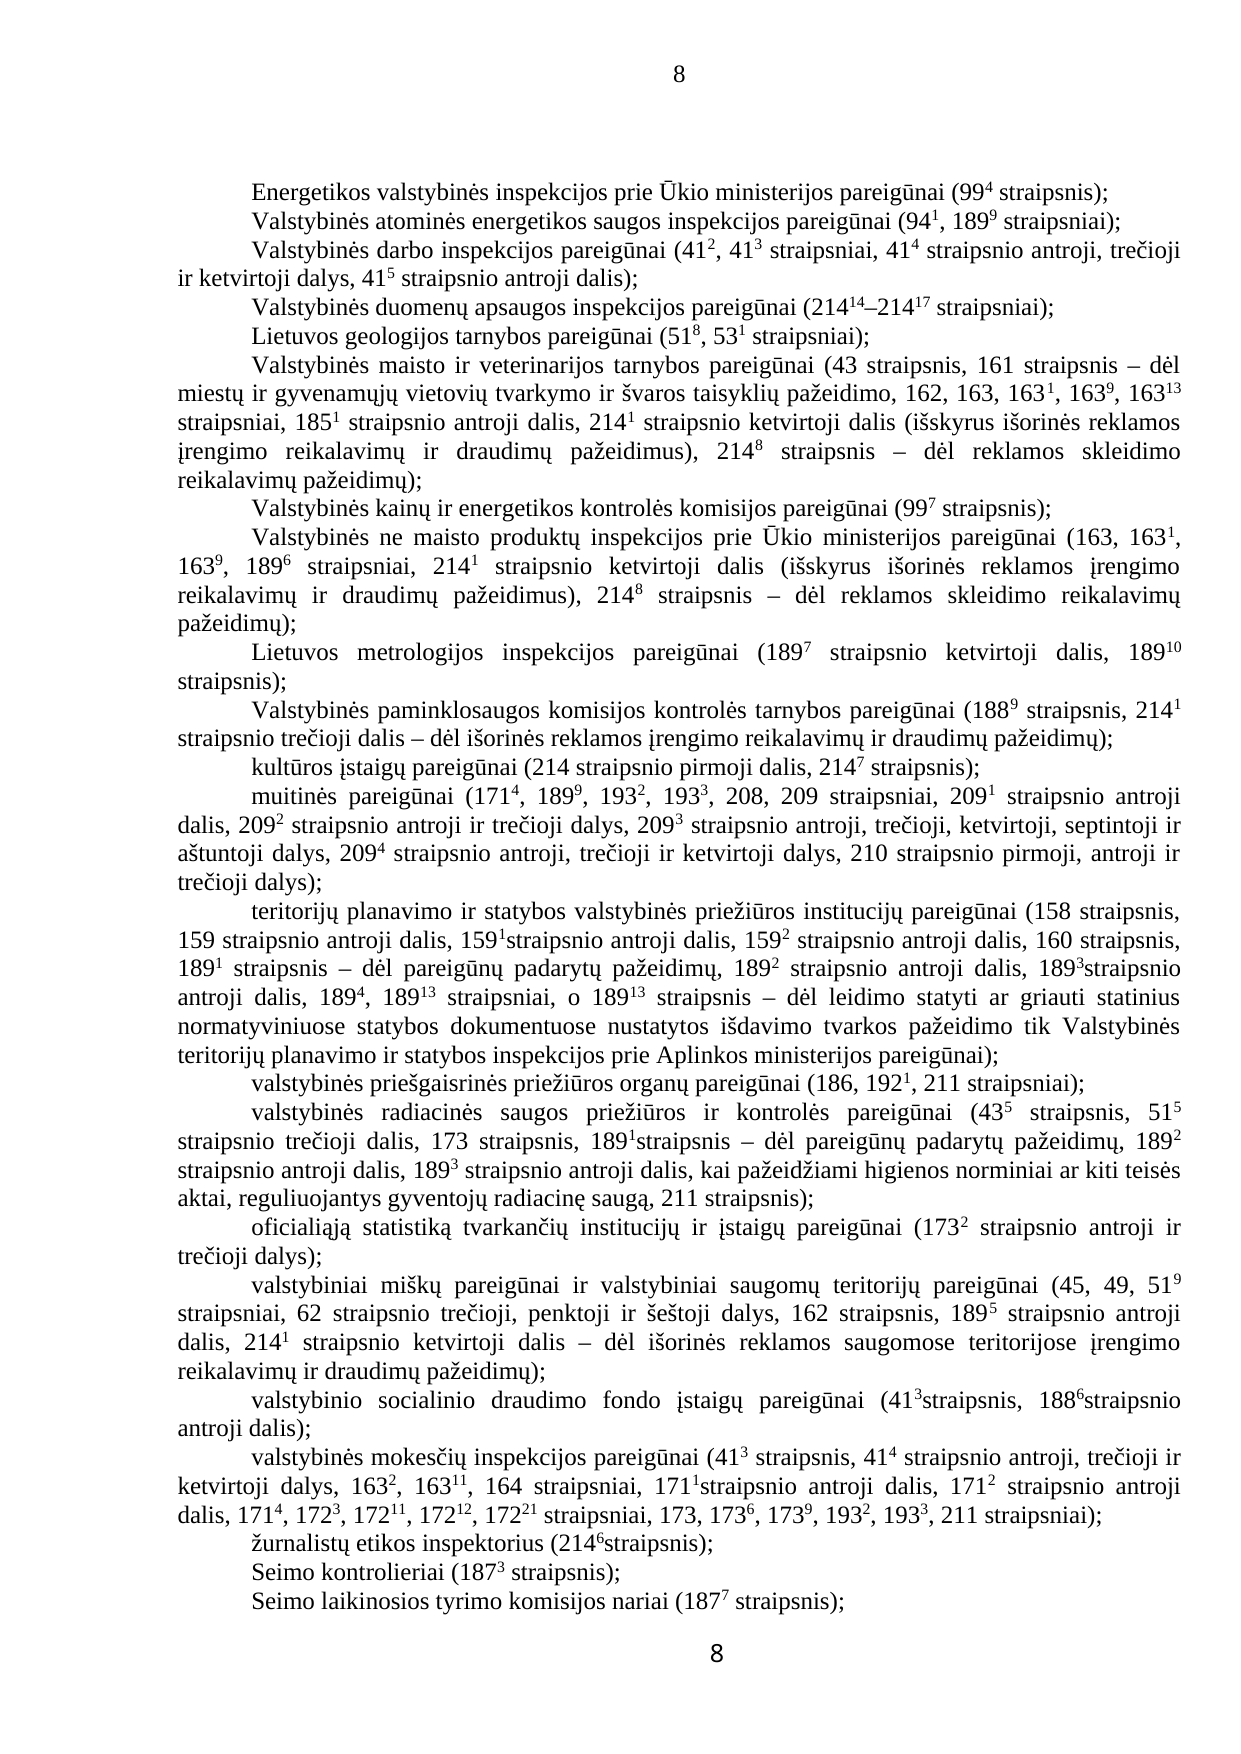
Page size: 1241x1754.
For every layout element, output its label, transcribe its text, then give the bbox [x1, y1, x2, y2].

text valstybinės radiacinės saugos priežiūros ir kontrolės pareigūnai (435 straipsnis, 515 straipsnio trečioji dalis, 173 straipsnis, 1891straipsnis – dėl pareigūnų padarytų pažeidimų, 1892 straipsnio antroji dalis, 1893 straipsnio antroji dalis, kai pažeidžiami higienos norminiai ar kiti teisės aktai, reguliuojantys gyventojų radiacinę saugą, 211 straipsnis); [177, 1097, 1181, 1212]
text oficialiąją statistiką tvarkančių institucijų ir įstaigų pareigūnai (1732 straipsnio antroji ir trečioji dalys); [177, 1212, 1181, 1270]
text valstybiniai miškų pareigūnai ir valstybiniai saugomų teritorijų pareigūnai (45, 49, 519 straipsniai, 62 straipsnio trečioji, penktoji ir šeštoji dalys, 162 straipsnis, 1895 straipsnio antroji dalis, 2141 straipsnio ketvirtoji dalis – dėl išorinės reklamos saugomose teritorijose įrengimo reikalavimų ir draudimų pažeidimų); [177, 1270, 1181, 1385]
text valstybinės priešgaisrinės priežiūros organų pareigūnai (186, 1921, 211 straipsniai); [177, 1068, 1181, 1097]
text Lietuvos geologijos tarnybos pareigūnai (518, 531 straipsniai); [177, 321, 1181, 350]
text Seimo kontrolieriai (1873 straipsnis); [177, 1557, 1181, 1586]
text Valstybinės duomenų apsaugos inspekcijos pareigūnai (21414–21417 straipsniai); [177, 292, 1181, 321]
text Valstybinės maisto ir veterinarijos tarnybos pareigūnai (43 straipsnis, 161 straipsnis – dėl miestų ir gyvenamųjų vietovių tvarkymo ir švaros taisyklių pažeidimo, 162, 163, 1631, 1639, 16313 straipsniai, 1851 straipsnio antroji dalis, 2141 straipsnio ketvirtoji dalis (išskyrus išorinės reklamos įrengimo reikalavimų ir draudimų pažeidimus), 2148 straipsnis – dėl reklamos skleidimo reikalavimų pažeidimų); [177, 350, 1181, 493]
text Seimo laikinosios tyrimo komisijos nariai (1877 straipsnis); [177, 1586, 1181, 1615]
text Valstybinės atominės energetikos saugos inspekcijos pareigūnai (941, 1899 straipsniai); [177, 206, 1181, 235]
text Valstybinės darbo inspekcijos pareigūnai (412, 413 straipsniai, 414 straipsnio antroji, trečioji ir ketvirtoji dalys, 415 straipsnio antroji dalis); [177, 235, 1181, 292]
text valstybinės mokesčių inspekcijos pareigūnai (413 straipsnis, 414 straipsnio antroji, trečioji ir ketvirtoji dalys, 1632, 16311, 164 straipsniai, 1711straipsnio antroji dalis, 1712 straipsnio antroji dalis, 1714, 1723, 17211, 17212, 17221 straipsniai, 173, 1736, 1739, 1932, 1933, 211 straipsniai); [177, 1442, 1181, 1528]
text teritorijų planavimo ir statybos valstybinės priežiūros institucijų pareigūnai (158 straipsnis, 159 straipsnio antroji dalis, 1591straipsnio antroji dalis, 1592 straipsnio antroji dalis, 160 straipsnis, 1891 straipsnis – dėl pareigūnų padarytų pažeidimų, 1892 straipsnio antroji dalis, 1893straipsnio antroji dalis, 1894, 18913 straipsniai, o 18913 straipsnis – dėl leidimo statyti ar griauti statinius normatyviniuose statybos dokumentuose nustatytos išdavimo tvarkos pažeidimo tik Valstybinės teritorijų planavimo ir statybos inspekcijos prie Aplinkos ministerijos pareigūnai); [177, 896, 1181, 1068]
text Valstybinės ne maisto produktų inspekcijos prie Ūkio ministerijos pareigūnai (163, 1631, 1639, 1896 straipsniai, 2141 straipsnio ketvirtoji dalis (išskyrus išorinės reklamos įrengimo reikalavimų ir draudimų pažeidimus), 2148 straipsnis – dėl reklamos skleidimo reikalavimų pažeidimų); [177, 522, 1181, 637]
text Valstybinės paminklosaugos komisijos kontrolės tarnybos pareigūnai (1889 straipsnis, 2141 straipsnio trečioji dalis – dėl išorinės reklamos įrengimo reikalavimų ir draudimų pažeidimų); [177, 695, 1181, 752]
text valstybinio socialinio draudimo fondo įstaigų pareigūnai (413straipsnis, 1886straipsnio antroji dalis); [177, 1385, 1181, 1442]
text Lietuvos metrologijos inspekcijos pareigūnai (1897 straipsnio ketvirtoji dalis, 18910 straipsnis); [177, 637, 1181, 695]
text žurnalistų etikos inspektorius (2146straipsnis); [177, 1528, 1181, 1557]
text Energetikos valstybinės inspekcijos prie Ūkio ministerijos pareigūnai (994 straipsnis); [177, 177, 1181, 206]
text Valstybinės kainų ir energetikos kontrolės komisijos pareigūnai (997 straipsnis); [177, 493, 1181, 522]
text muitinės pareigūnai (1714, 1899, 1932, 1933, 208, 209 straipsniai, 2091 straipsnio antroji dalis, 2092 straipsnio antroji ir trečioji dalys, 2093 straipsnio antroji, trečioji, ketvirtoji, septintoji ir aštuntoji dalys, 2094 straipsnio antroji, trečioji ir ketvirtoji dalys, 210 straipsnio pirmoji, antroji ir trečioji dalys); [177, 781, 1181, 896]
text kultūros įstaigų pareigūnai (214 straipsnio pirmoji dalis, 2147 straipsnis); [177, 752, 1181, 781]
